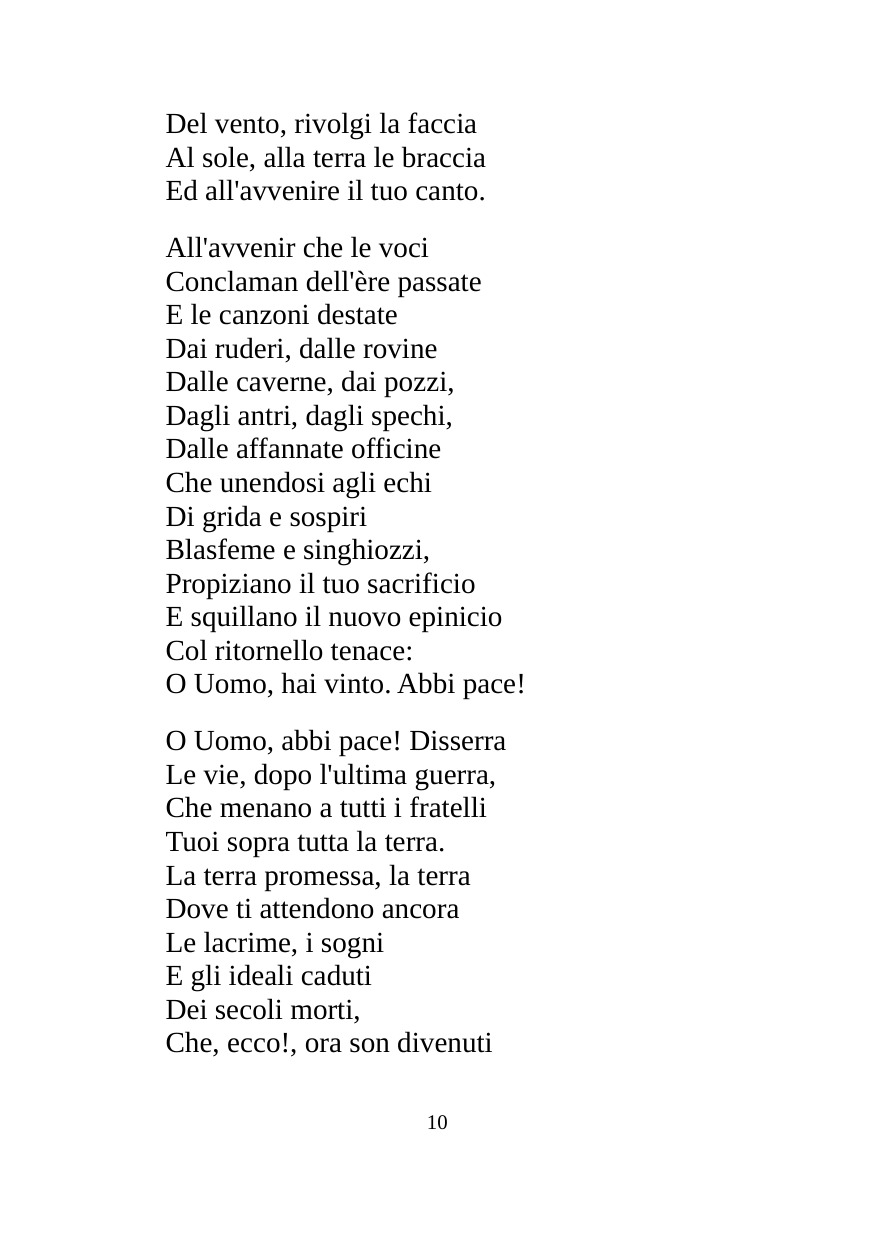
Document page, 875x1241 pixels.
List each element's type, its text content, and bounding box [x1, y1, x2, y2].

text Del vento, rivolgi la faccia Al sole, alla terra le braccia Ed all'avvenire il tuo canto. [165, 106, 768, 207]
text O Uomo, abbi pace! Disserra Le vie, dopo l'ultima guerra, Che menano a tutti i fratelli Tuoi sopra tutta la terra. La terra promessa, la terra Dove ti attendono ancora Le lacrime, i sogni E gli ideali caduti Dei secoli morti, Che, ecco!, ora son divenuti [165, 723, 768, 1059]
text All'avvenir che le voci Conclaman dell'ère passate E le canzoni destate Dai ruderi, dalle rovine Dalle caverne, dai pozzi, Dagli antri, dagli spechi, Dalle affannate officine Che unendosi agli echi Di grida e sospiri Blasfeme e singhiozzi, Propiziano il tuo sacrificio E squillano il nuovo epinicio Col ritornello tenace: O Uomo, hai vinto. Abbi pace! [165, 230, 768, 700]
